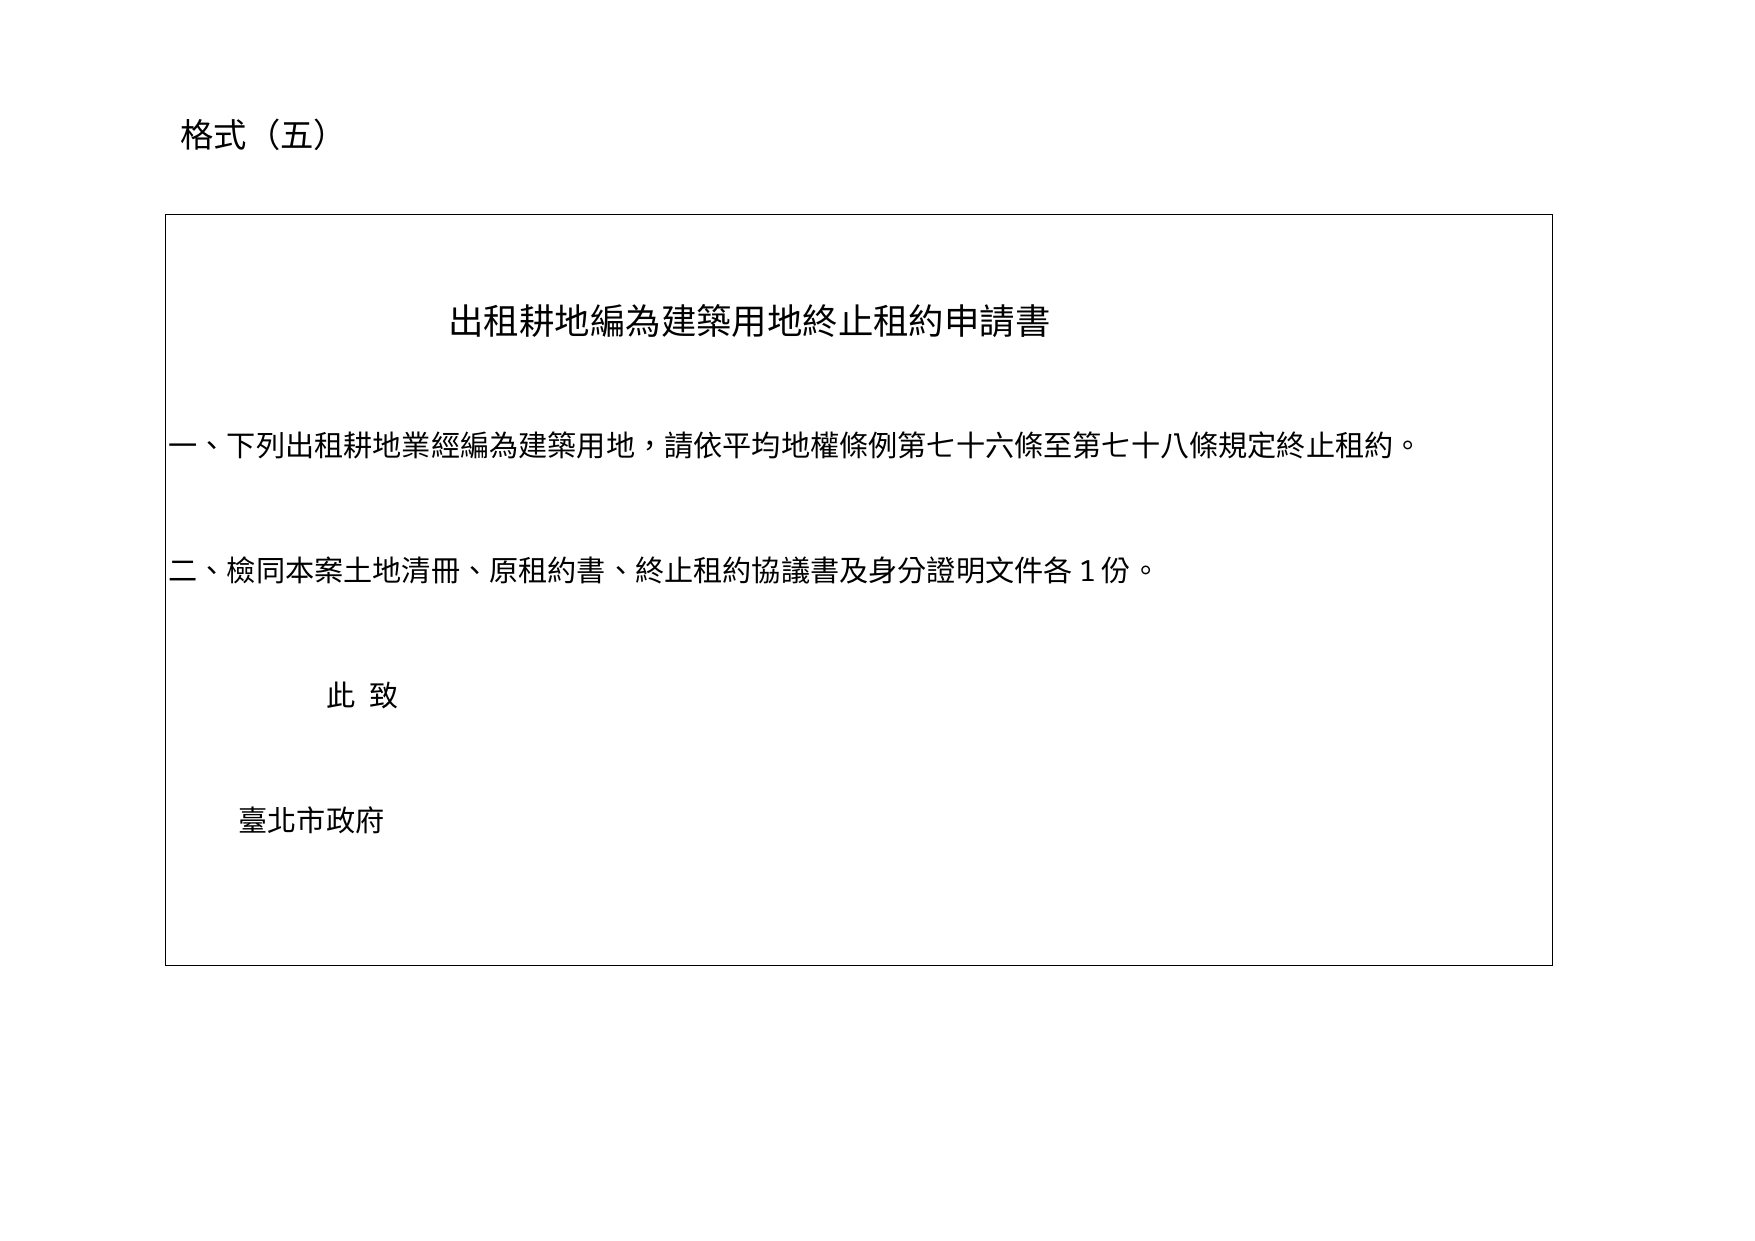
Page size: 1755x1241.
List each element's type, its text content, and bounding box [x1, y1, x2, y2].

table_header 出租耕地編為建築用地終止租約申請書 一、下列出租耕地業經編為建築用地，請依平均地權條例第七十六條至第七十八條規定終止租約。 二、檢同本案土地清冊、原租約書、終止租約協議書及身分證明文件各1份。 此 致 臺北市政府 申請人(出租人) ： (簽章) 身分證統一編號 ： 住 址 ： 市 鄉鎮 村 鄰 縣 市區 里 街 路 段 巷 弄 號 樓 電 話 ： 中 華 民 國 年 月 日 [165, 101, 415, 195]
table_header 出租耕地編為建築用地終止租約申請書 一、下列出租耕地業經編為建築用地，請依平均地權條例第七十六條至第七十八條規定終止租約。 二、檢同本案土地清冊、原租約書、終止租約協議書及身分證明文件各1份。 此 致 臺北市政府 申請人(出租人) ： (簽章) 身分證統一編號 ： 住 址 ： 市 鄉鎮 村 鄰 縣 市區 里 街 路 段 巷 弄 號 樓 電 話 ： 中 華 民 國 年 月 日 [166, 215, 1552, 965]
